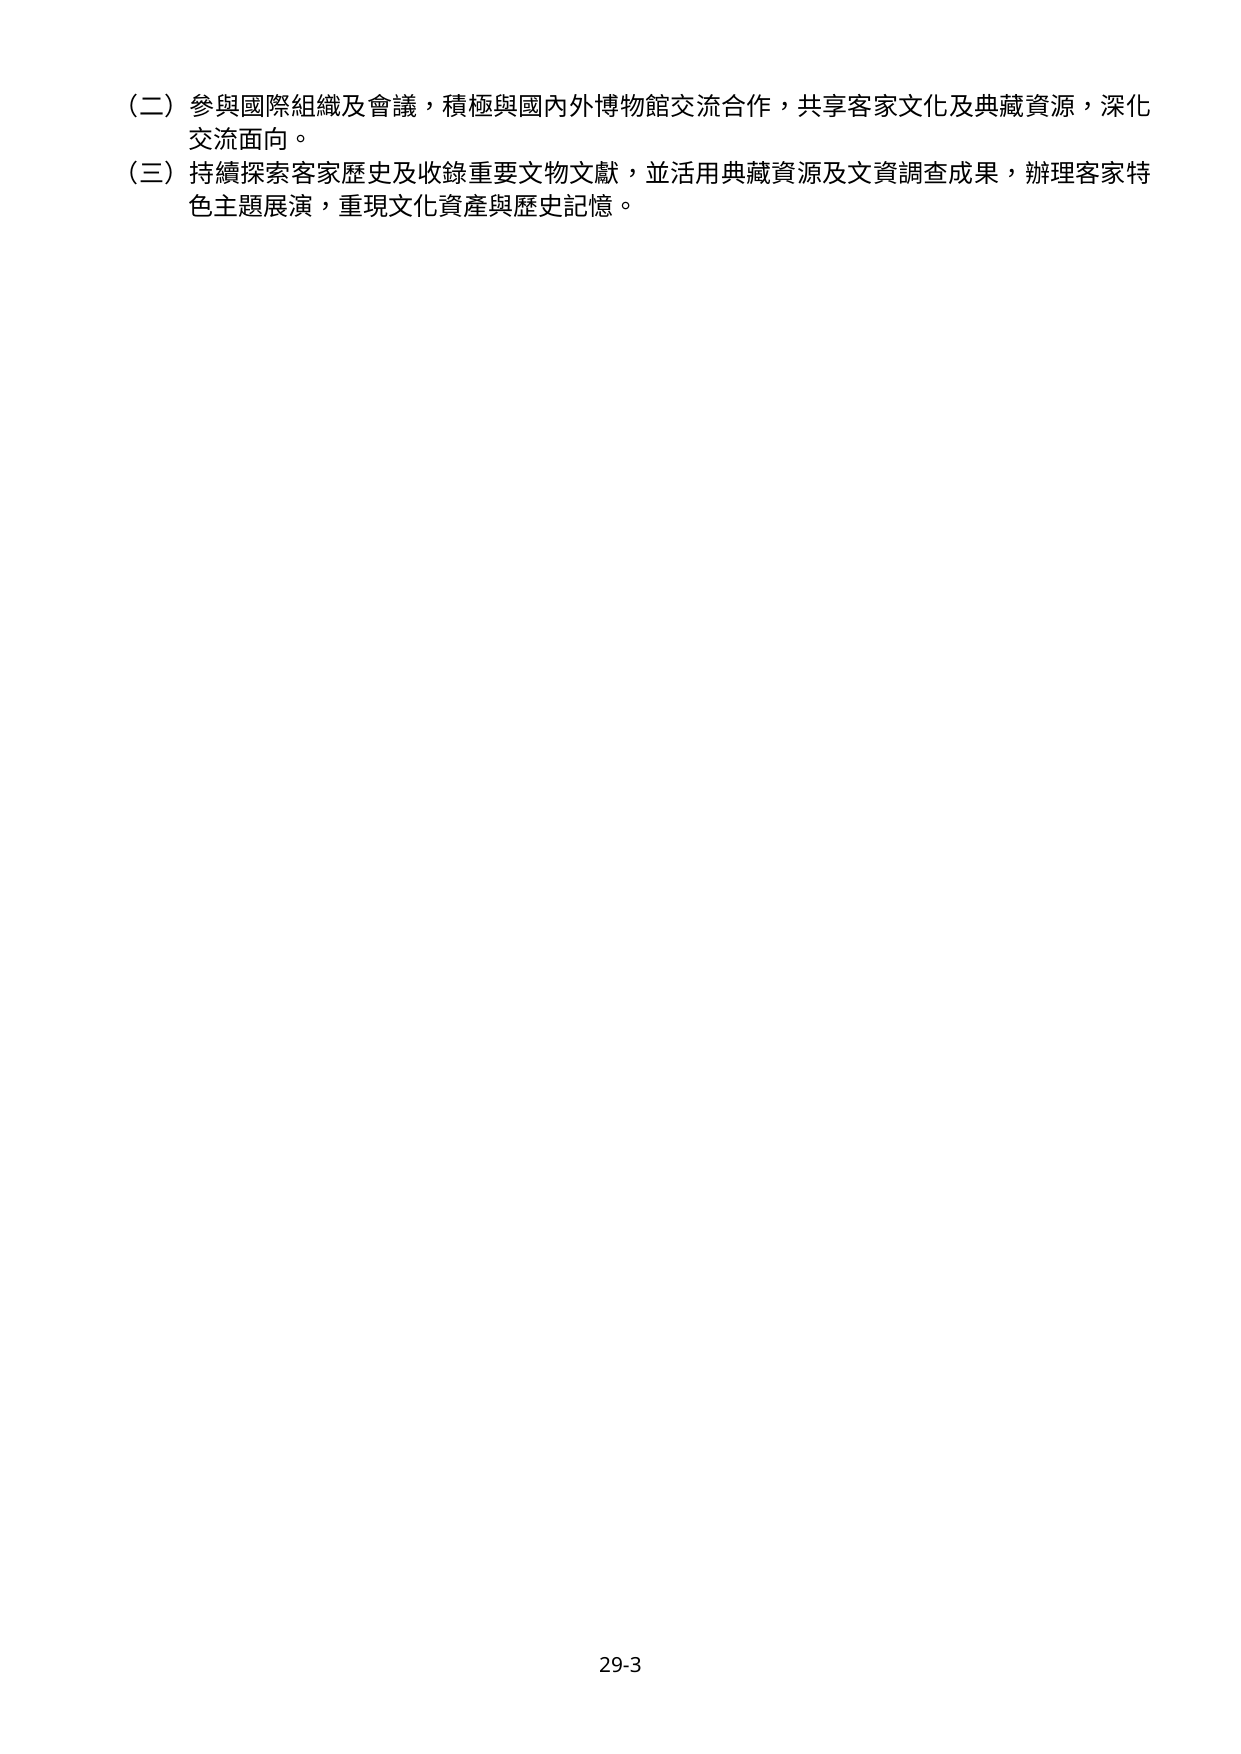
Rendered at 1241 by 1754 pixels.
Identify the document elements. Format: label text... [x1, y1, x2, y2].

text （三）持續探索客家歷史及收錄重要文物文獻，並活用典藏資源及文資調查成果，辦理客家特色主題展演，重現文化資產與歷史記憶。 [114, 155, 1152, 222]
text （二）參與國際組織及會議，積極與國內外博物館交流合作，共享客家文化及典藏資源，深化交流面向。 [114, 89, 1152, 155]
